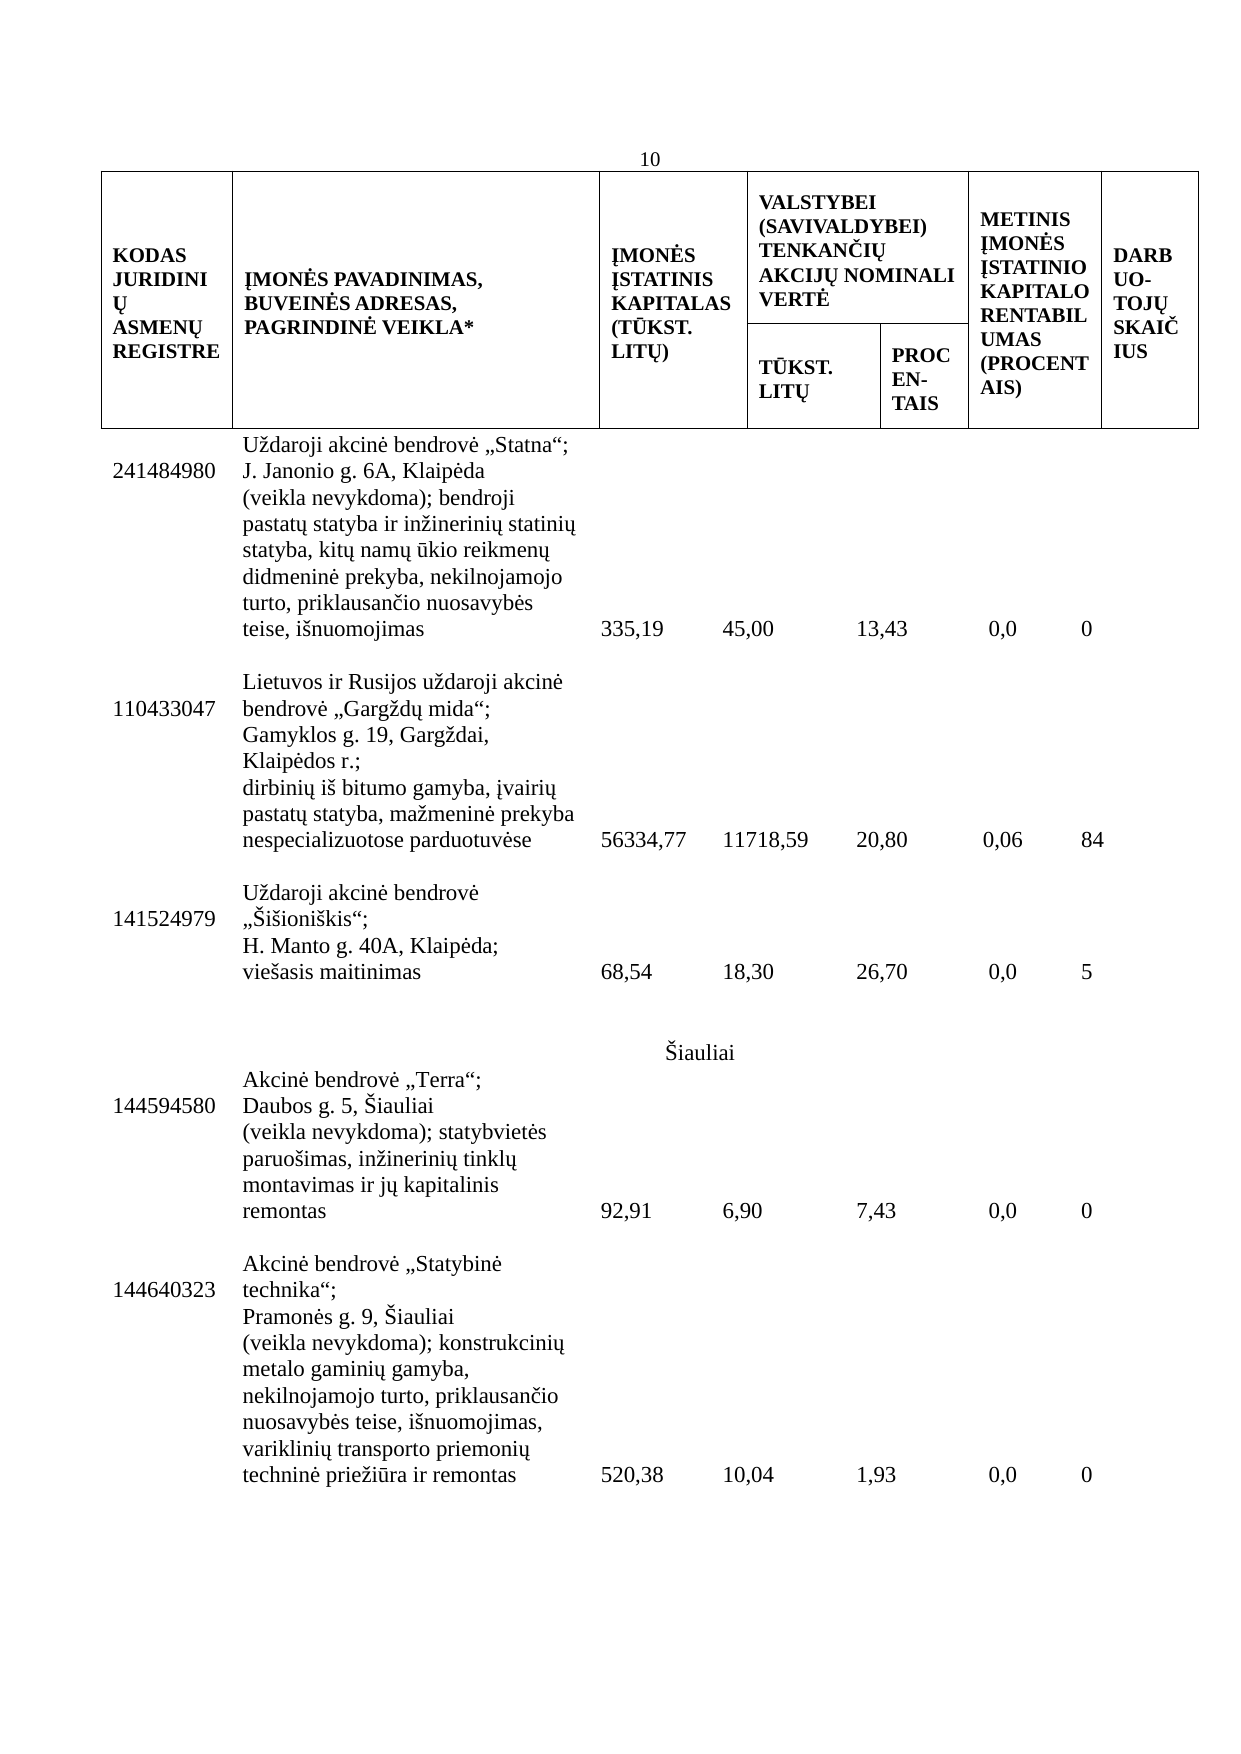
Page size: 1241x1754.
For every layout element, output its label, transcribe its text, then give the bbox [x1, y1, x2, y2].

table_cell 0,0 [936, 1250, 1069, 1487]
table_cell 10,04 [711, 1250, 845, 1487]
table_cell 335,19 [589, 431, 711, 642]
table_cell [101, 1011, 1168, 1037]
table_cell [101, 985, 1168, 1011]
table_cell 92,91 [589, 1066, 711, 1224]
table_cell 7,43 [845, 1066, 936, 1224]
table_cell 0,0 [936, 431, 1069, 642]
table_cell 13,43 [845, 431, 936, 642]
table_cell 144640323 [101, 1250, 231, 1487]
table_cell 6,90 [711, 1066, 845, 1224]
table_cell Akcinė bendrovė „Statybinė technika“; Pramonės g. 9, Šiauliai (veikla nevykdoma); konstrukcinių metalo gaminių gamyba, nekilnojamojo turto, priklausančio nuosavybės teise, išnuomojimas, variklinių transporto priemonių techninė priežiūra ir remontas [231, 1250, 589, 1487]
table_cell 0,0 [936, 879, 1069, 984]
table_cell 144594580 [101, 1066, 231, 1224]
table_cell 110433047 [101, 668, 231, 853]
table_cell 18,30 [711, 879, 845, 984]
table_cell 141524979 [101, 879, 231, 984]
table_cell 68,54 [589, 879, 711, 984]
table_cell [101, 853, 1168, 879]
table_cell Šiauliai [231, 1039, 1168, 1066]
table_cell 56334,77 [589, 668, 711, 853]
table_cell Uždaroji akcinė bendrovė „Statna“; J. Janonio g. 6A, Klaipėda (veikla nevykdoma); bendroji pastatų statyba ir inžinerinių statinių statyba, kitų namų ūkio reikmenų didmeninė prekyba, nekilnojamojo turto, priklausančio nuosavybės teise, išnuomojimas [231, 431, 589, 642]
table_cell 26,70 [845, 879, 936, 984]
table_cell [101, 1487, 1168, 1514]
table_cell [101, 1224, 1168, 1250]
table_cell 0,0 [936, 1066, 1069, 1224]
table_cell 241484980 [101, 431, 231, 642]
table_cell 0 [1070, 1250, 1168, 1487]
table_cell 84 [1070, 668, 1168, 853]
table_cell 0 [1070, 1066, 1168, 1224]
table_cell 11718,59 [711, 668, 845, 853]
table_cell 1,93 [845, 1250, 936, 1487]
table_cell 0,06 [936, 668, 1069, 853]
table_cell 45,00 [711, 431, 845, 642]
table_cell [101, 1039, 231, 1066]
table_cell Uždaroji akcinė bendrovė „Šišioniškis“; H. Manto g. 40A, Klaipėda; viešasis maitinimas [231, 879, 589, 984]
table_cell 5 [1070, 879, 1168, 984]
table_cell [101, 642, 1168, 668]
table_cell 20,80 [845, 668, 936, 853]
table_cell 0 [1070, 431, 1168, 642]
table_cell Akcinė bendrovė „Terra“; Daubos g. 5, Šiauliai (veikla nevykdoma); statybvietės paruošimas, inžinerinių tinklų montavimas ir jų kapitalinis remontas [231, 1066, 589, 1224]
table_cell 520,38 [589, 1250, 711, 1487]
table_cell Lietuvos ir Rusijos uždaroji akcinė bendrovė „Gargždų mida“; Gamyklos g. 19, Gargždai, Klaipėdos r.; dirbinių iš bitumo gamyba, įvairių pastatų statyba, mažmeninė prekyba nespecializuotose parduotuvėse [231, 668, 589, 853]
